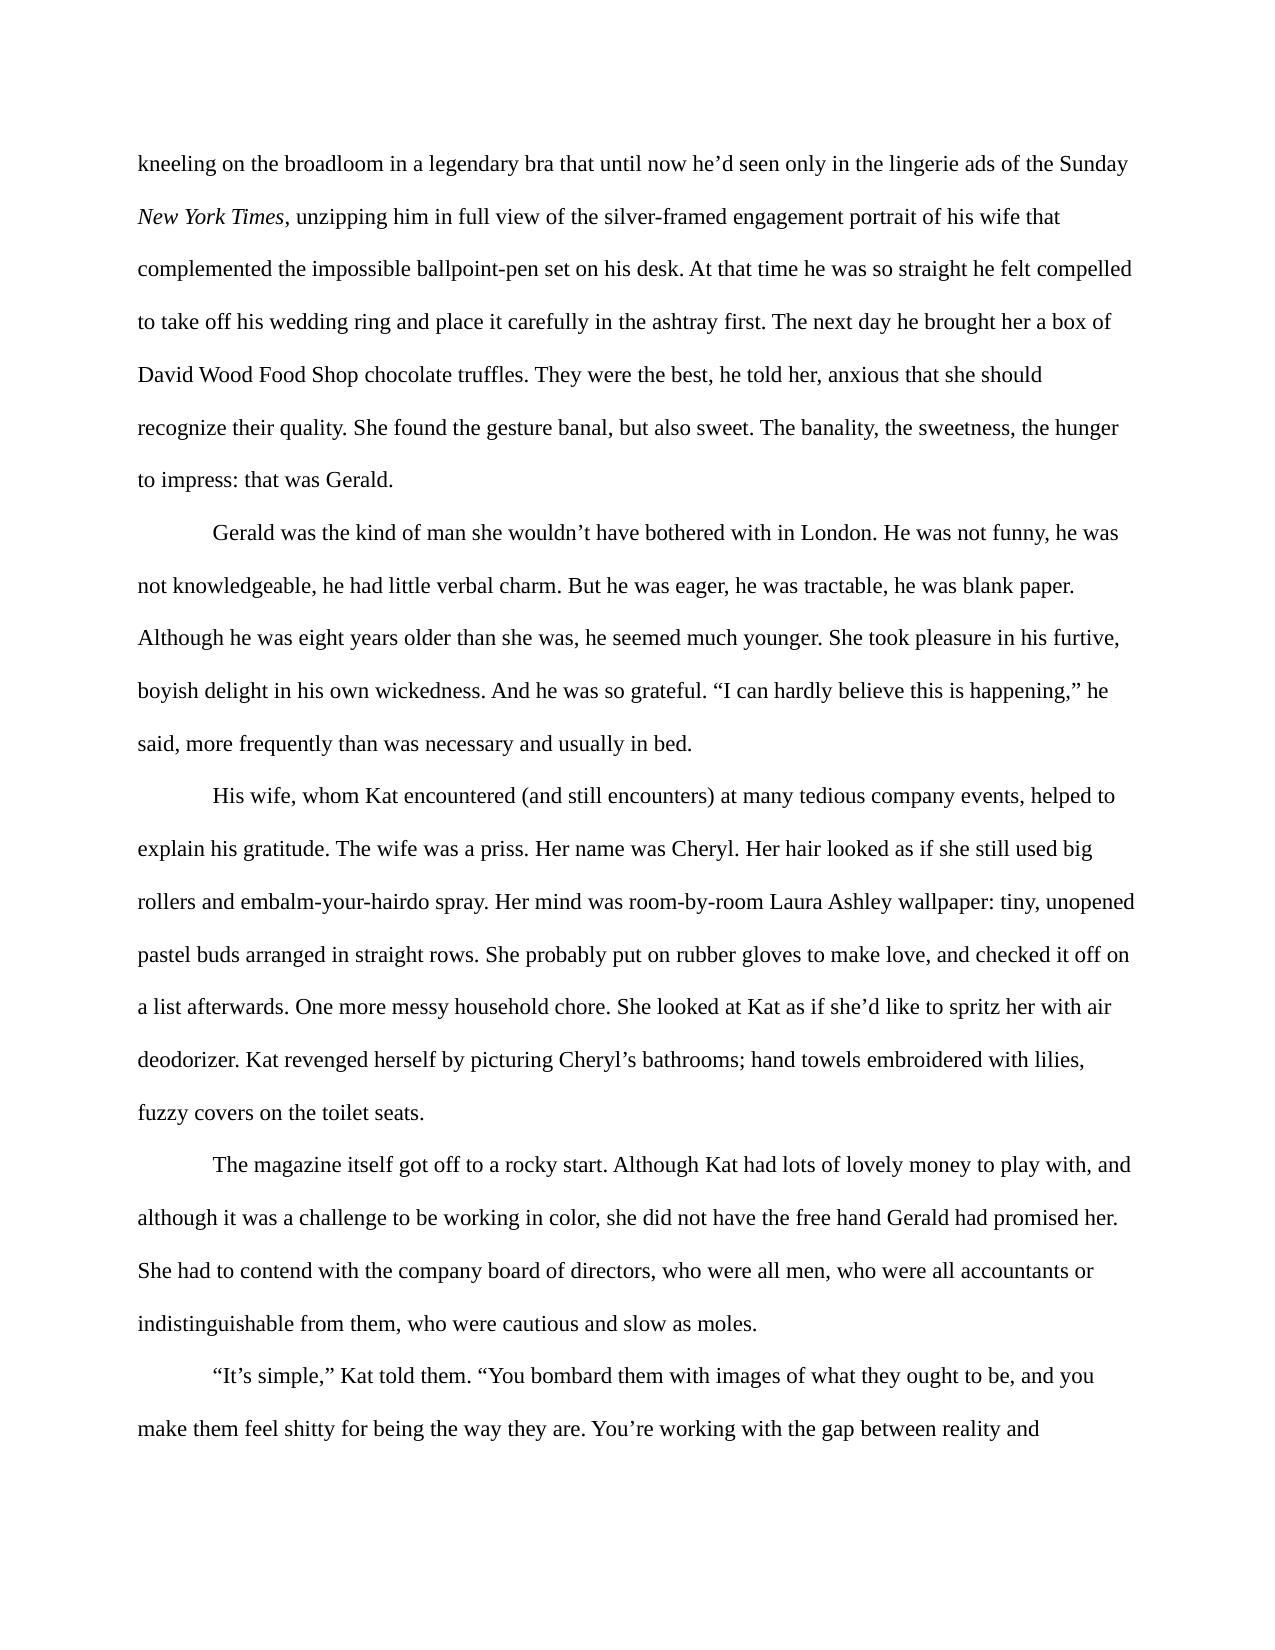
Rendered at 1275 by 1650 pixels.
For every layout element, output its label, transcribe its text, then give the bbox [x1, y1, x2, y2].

text His wife, whom Kat encountered (and still encounters) at many tedious company events, helped to explain his gratitude. The wife was a priss. Her name was Cheryl. Her hair looked as if she still used big rollers and embalm-your-hairdo spray. Her mind was room-by-room Laura Ashley wallpaper: tiny, unopened pastel buds arranged in straight rows. She probably put on rubber gloves to make love, and checked it off on a list afterwards. One more messy household chore. She looked at Kat as if she’d like to spritz her with air deodorizer. Kat revenged herself by picturing Cheryl’s bathrooms; hand towels embroidered with lilies, fuzzy covers on the toilet seats. [137, 782, 1138, 1125]
text kneeling on the broadloom in a legendary bra that until now he’d seen only in the lingerie ads of the Sunday New York Times, unzipping him in full view of the silver-framed engagement portrait of his wife that complemented the impossible ballpoint-pen set on his desk. At that time he was so straight he felt compelled to take off his wedding ring and place it carefully in the ashtray first. The next day he brought her a box of David Wood Food Shop chocolate truffles. They were the best, he told her, anxious that she should recognize their quality. She found the gesture banal, but also sweet. The banality, the sweetness, the hunger to impress: that was Gerald. [137, 150, 1138, 493]
text “It’s simple,” Kat told them. “You bombard them with images of what they ought to be, and you make them feel shitty for being the way they are. You’re working with the gap between reality and [137, 1362, 1138, 1441]
text The magazine itself got off to a rocky start. Although Kat had lots of lovely money to play with, and although it was a challenge to be working in color, she did not have the free hand Gerald had promised her. She had to contend with the company board of directors, who were all men, who were all accountants or indistinguishable from them, who were cautious and slow as moles. [137, 1151, 1138, 1336]
text Gerald was the kind of man she wouldn’t have bothered with in London. He was not funny, he was not knowledgeable, he had little verbal charm. But he was eager, he was tractable, he was blank paper. Although he was eight years older than she was, he seemed much younger. She took pleasure in his furtive, boyish delight in his own wickedness. And he was so grateful. “I can hardly believe this is happening,” he said, more frequently than was necessary and usually in bed. [137, 519, 1138, 756]
